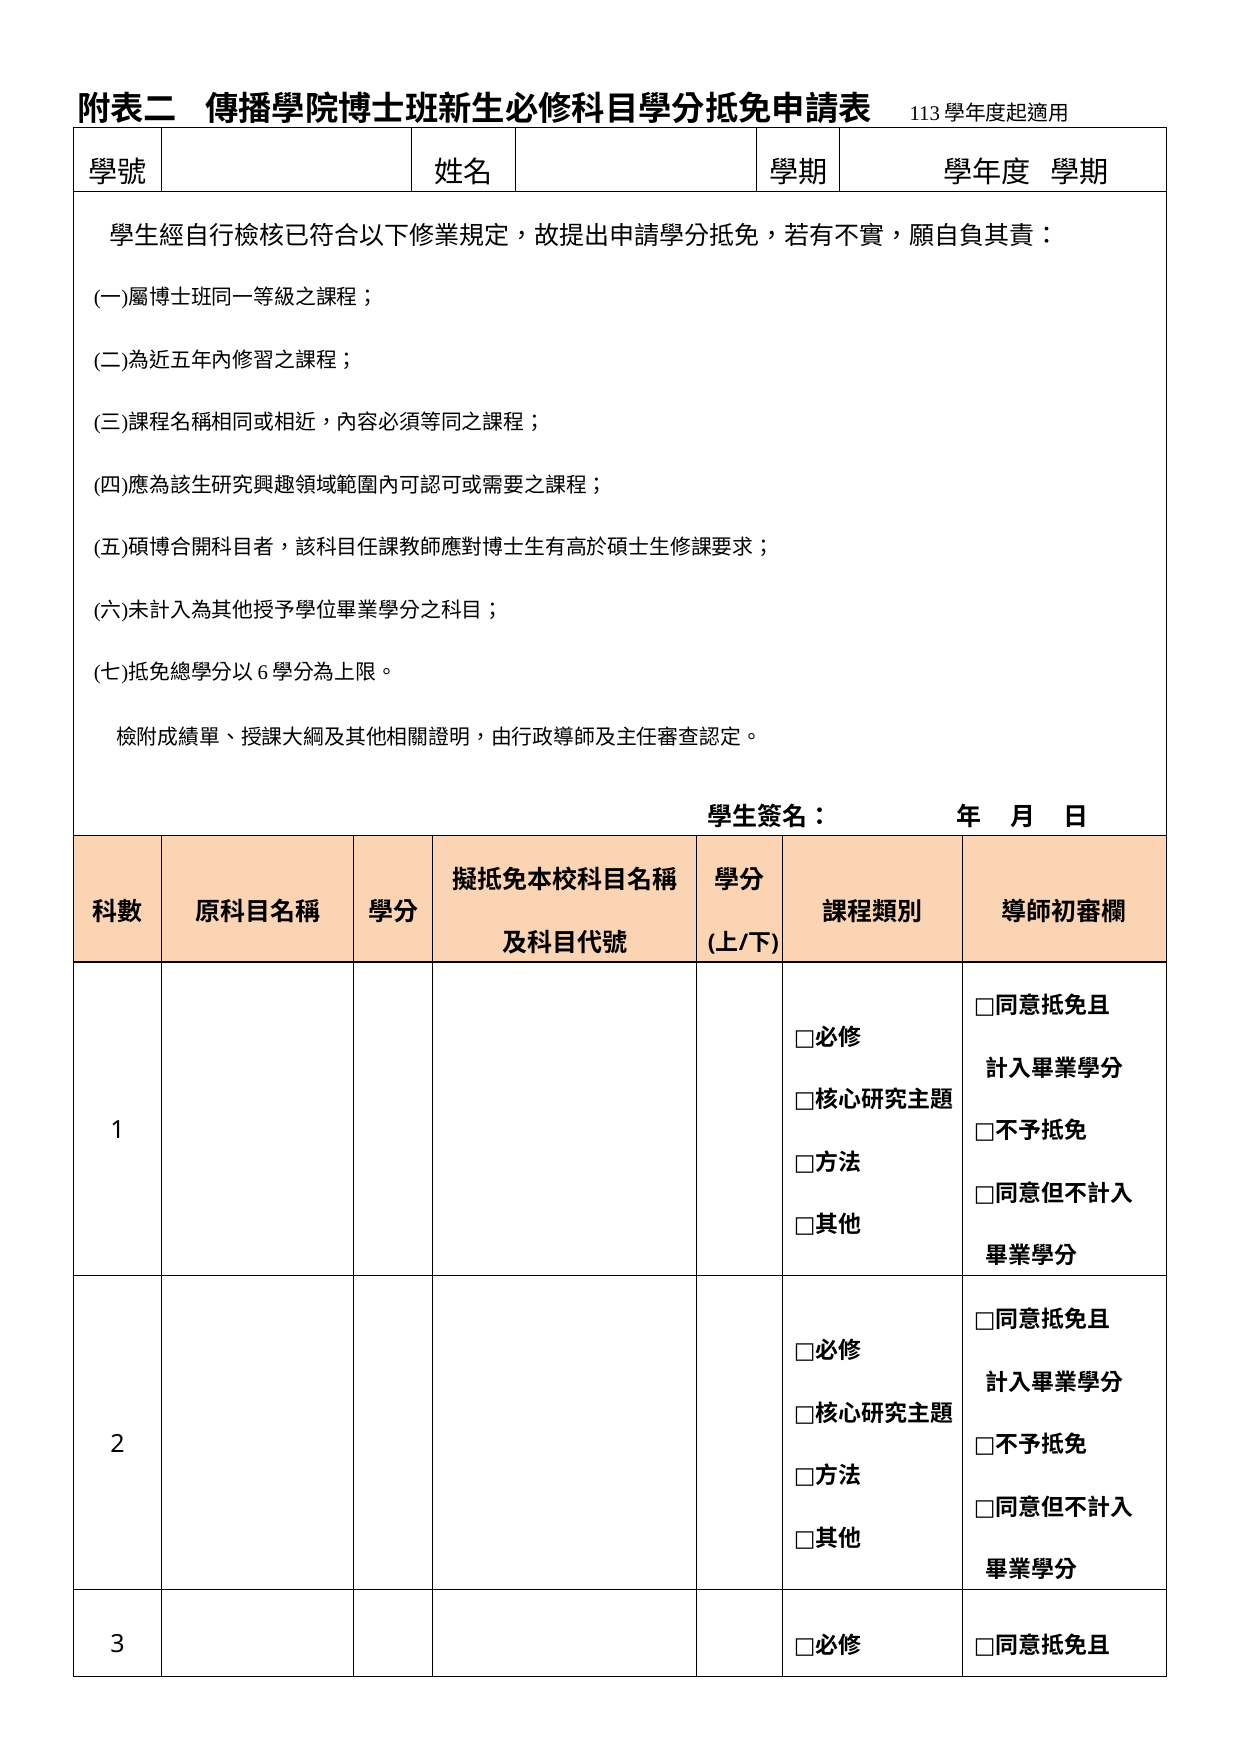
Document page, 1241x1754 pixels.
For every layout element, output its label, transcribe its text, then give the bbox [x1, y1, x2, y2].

table_cell 學分 (上/下) [697, 836, 782, 961]
table_cell 導師初審欄 [963, 836, 1166, 961]
table_cell □必修 □核心研究主題 □方法 □其他 [783, 963, 962, 1275]
table_cell 科數 [74, 836, 161, 961]
table_cell 學生經自行檢核已符合以下修業規定，故提出申請學分抵免，若有不實，願自負其責： (一)屬博士班同一等級之課程； (二)為近五年內修習之課程； (三)課程名稱相同或相近，內容必須等同之課程； (四)應為該生研究興趣領域範圍內可認可或需要之課程； (五)碩博合開科目者，該科目任課教師應對博士生有高於碩士生修課要求； (六)未計入為其他授予學位畢業學分之科目； (七)抵免總學分以6學分為上限。 檢附成績單、授課大綱及其他相關證明，由行政導師及主任審查認定。 學生簽名： 年 月 日 [74, 192, 1166, 835]
table_cell □必修 □核心研究主題 □方法 □其他 [783, 1276, 962, 1588]
table_header [516, 128, 756, 191]
table_cell [354, 1590, 432, 1676]
table_cell 2 [74, 1276, 161, 1588]
table_cell [433, 963, 696, 1275]
table_cell 3 [74, 1590, 161, 1676]
table_cell [697, 1276, 782, 1588]
table_cell [162, 1276, 353, 1588]
table_cell 課程類別 [783, 836, 962, 961]
table_cell □必修 [783, 1590, 962, 1676]
table_cell [162, 963, 353, 1275]
table_cell [433, 1590, 696, 1676]
table_header 學期 [757, 128, 839, 191]
text 附表二 傳播學院博士班新生必修科目學分抵免申請表 113學年度起適用 [77, 64, 1181, 127]
table_cell [697, 1590, 782, 1676]
table_header 學號 [74, 128, 161, 191]
table_cell □同意抵免且 [963, 1590, 1166, 1676]
table_cell [354, 963, 432, 1275]
table_cell [433, 1276, 696, 1588]
table_cell □同意抵免且 計入畢業學分 □不予抵免 □同意但不計入 畢業學分 [963, 963, 1166, 1275]
table_cell 擬抵免本校科目名稱及科目代號 [433, 836, 696, 961]
table_cell [162, 1590, 353, 1676]
table_header 姓名 [412, 128, 515, 191]
table_cell [354, 1276, 432, 1588]
table_header 學年度 學期 [840, 128, 1166, 191]
table_header [162, 128, 411, 191]
table_cell 原科目名稱 [162, 836, 353, 961]
table_cell □同意抵免且 計入畢業學分 □不予抵免 □同意但不計入 畢業學分 [963, 1276, 1166, 1588]
table_cell 1 [74, 963, 161, 1275]
table_cell [697, 963, 782, 1275]
table_cell 學分 [354, 836, 432, 961]
